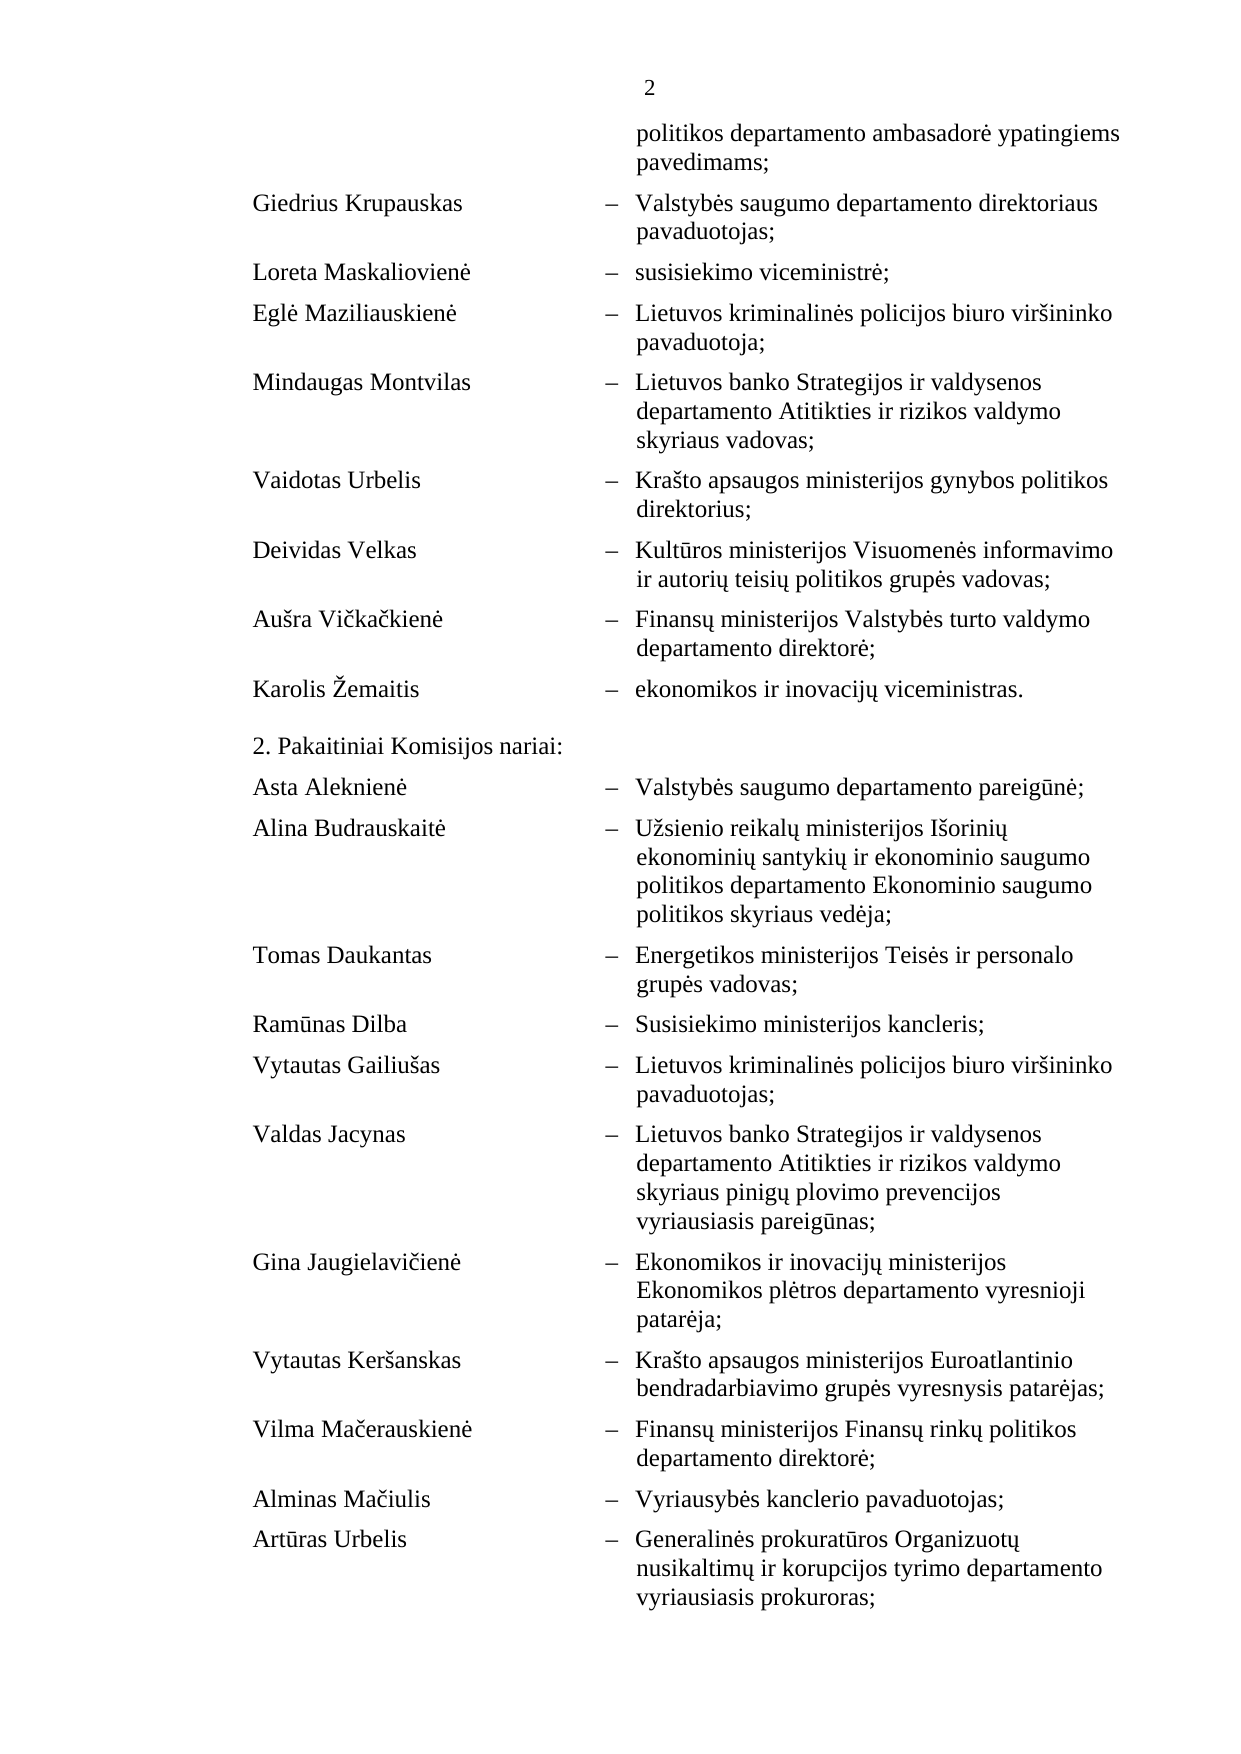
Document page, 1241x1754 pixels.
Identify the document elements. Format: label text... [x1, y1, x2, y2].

text Gina Jaugielavičienė – Ekonomikos ir inovacijų ministerijos Ekonomikos plėtros departamento vyresnioji patarėja; [252, 1247, 1122, 1333]
text 2. Pakaitiniai Komisijos nariai: [252, 731, 1122, 760]
text Alina Budrauskaitė – Užsienio reikalų ministerijos Išorinių ekonominių santykių ir ekonominio saugumo politikos departamento Ekonominio saugumo politikos skyriaus vedėja; [252, 813, 1122, 928]
text politikos departamento ambasadorė ypatingiems pavedimams; [252, 118, 1122, 176]
text Loreta Maskaliovienė – susisiekimo viceministrė; [252, 257, 1122, 286]
text Asta Aleknienė – Valstybės saugumo departamento pareigūnė; [252, 772, 1122, 801]
text Eglė Maziliauskienė – Lietuvos kriminalinės policijos biuro viršininko pavaduotoja; [252, 298, 1122, 355]
text Giedrius Krupauskas – Valstybės saugumo departamento direktoriaus pavaduotojas; [252, 188, 1122, 245]
text Vytautas Gailiušas – Lietuvos kriminalinės policijos biuro viršininko pavaduotojas; [252, 1050, 1122, 1108]
text Karolis Žemaitis – ekonomikos ir inovacijų viceministras. [252, 674, 1122, 703]
text Vilma Mačerauskienė – Finansų ministerijos Finansų rinkų politikos departamento direktorė; [252, 1414, 1122, 1472]
text Tomas Daukantas – Energetikos ministerijos Teisės ir personalo grupės vadovas; [252, 940, 1122, 997]
text Aušra Vičkačkienė – Finansų ministerijos Valstybės turto valdymo departamento direktorė; [252, 604, 1122, 662]
text Ramūnas Dilba – Susisiekimo ministerijos kancleris; [252, 1009, 1122, 1038]
text Valdas Jacynas – Lietuvos banko Strategijos ir valdysenos departamento Atitikties ir rizikos valdymo skyriaus pinigų plovimo prevencijos vyriausiasis pareigūnas; [252, 1119, 1122, 1234]
text Mindaugas Montvilas – Lietuvos banko Strategijos ir valdysenos departamento Atitikties ir rizikos valdymo skyriaus vadovas; [252, 367, 1122, 453]
text Vytautas Keršanskas – Krašto apsaugos ministerijos Euroatlantinio bendradarbiavimo grupės vyresnysis patarėjas; [252, 1345, 1122, 1402]
text Deividas Velkas – Kultūros ministerijos Visuomenės informavimo ir autorių teisių politikos grupės vadovas; [252, 535, 1122, 592]
text Alminas Mačiulis – Vyriausybės kanclerio pavaduotojas; [252, 1484, 1122, 1512]
text Vaidotas Urbelis – Krašto apsaugos ministerijos gynybos politikos direktorius; [252, 466, 1122, 523]
text Artūras Urbelis – Generalinės prokuratūros Organizuotų nusikaltimų ir korupcijos tyrimo departamento vyriausiasis prokuroras; [252, 1524, 1122, 1611]
